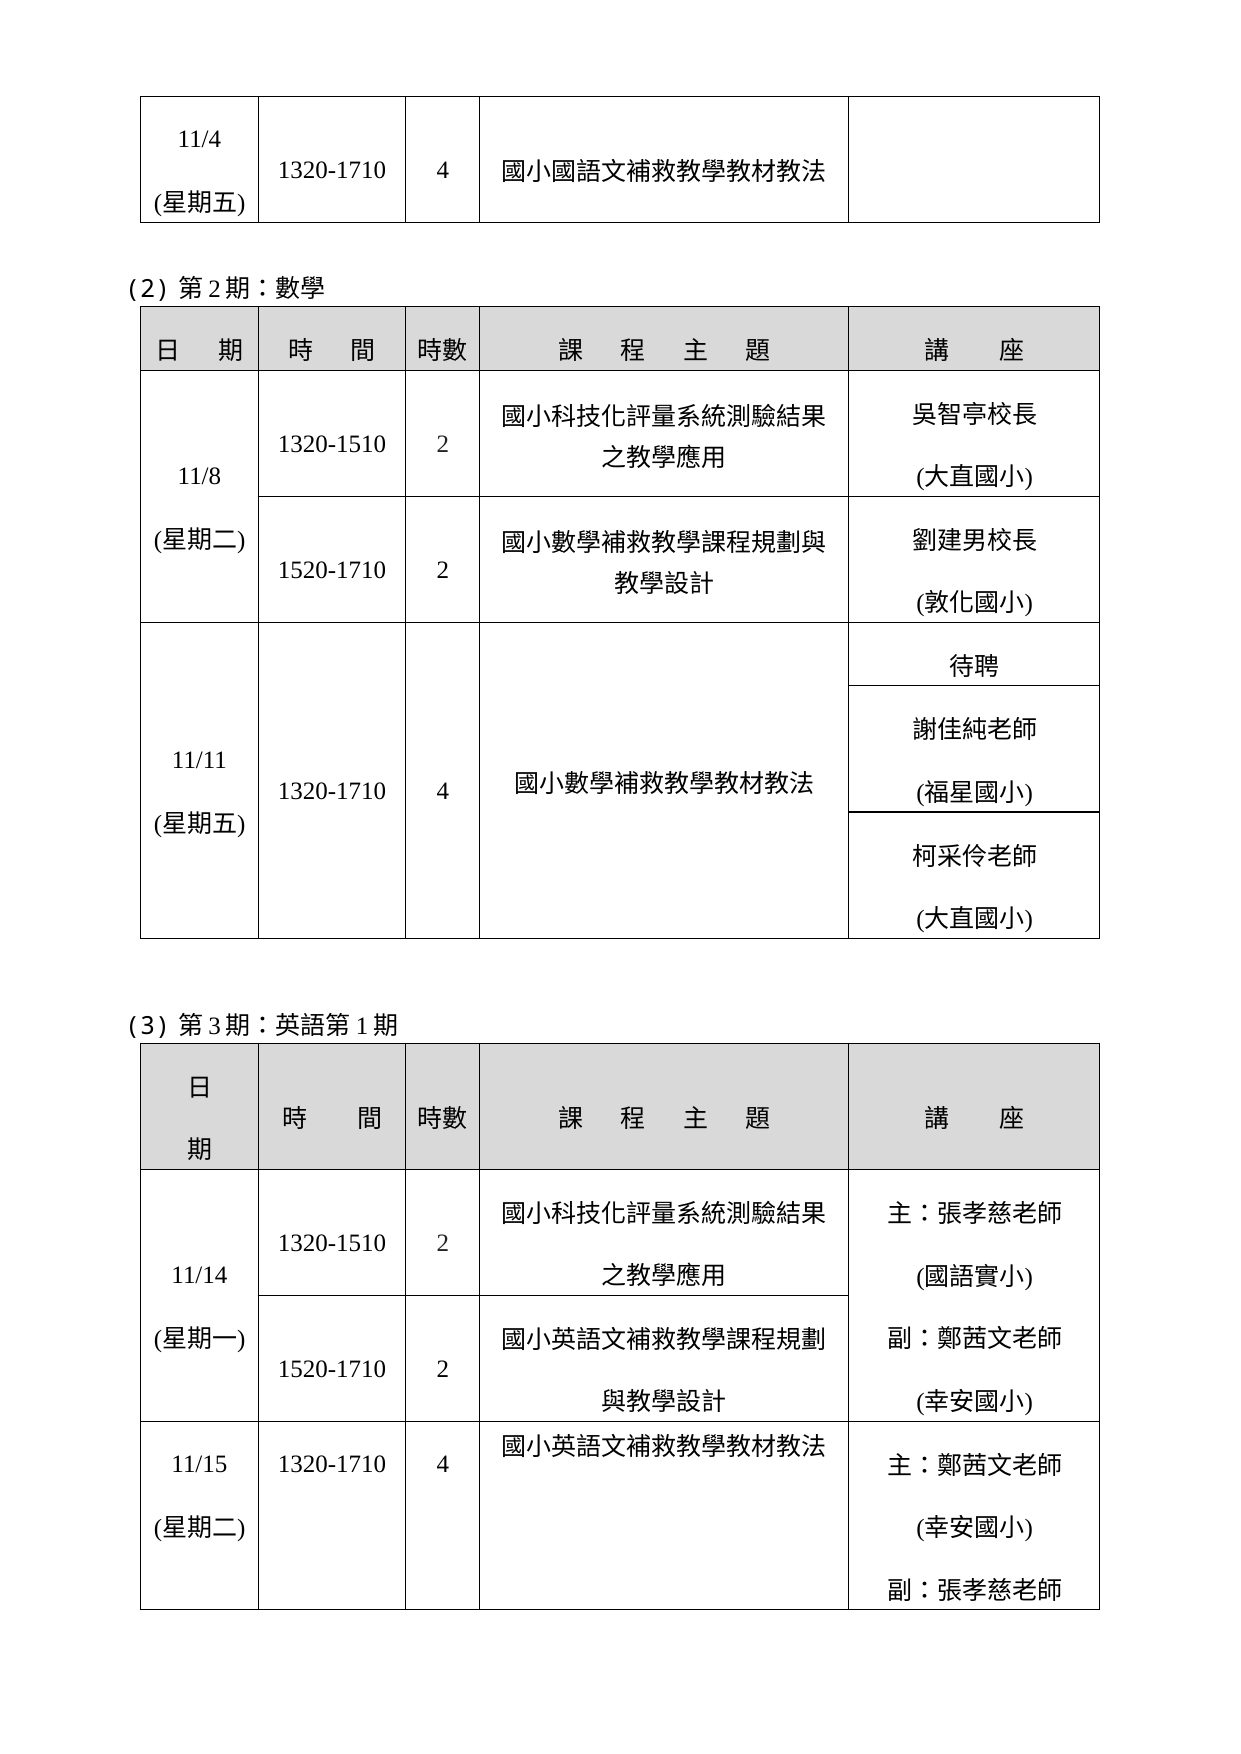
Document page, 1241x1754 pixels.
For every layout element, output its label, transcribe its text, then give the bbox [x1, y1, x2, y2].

table_cell 11/11 (星期五) [141, 623, 258, 937]
table_header 講 座 [849, 307, 1099, 370]
table_cell 1320-1710 [259, 623, 405, 937]
table_cell 4 [406, 623, 479, 937]
table_header 時 間 [259, 1044, 405, 1169]
list 第2期：數學 [125, 264, 1165, 306]
table_cell 柯采伶老師 (大直國小) [849, 813, 1099, 937]
table_cell 2 [406, 1170, 479, 1295]
table_cell 國小數學補救教學課程規劃與教學設計 [480, 497, 848, 622]
table_cell 主：鄭茜文老師 (幸安國小) 副：張孝慈老師 [849, 1422, 1099, 1609]
table_cell 1320-1510 [259, 371, 405, 496]
table_cell 11/14 (星期一) [141, 1170, 258, 1421]
table_cell 謝佳純老師 (福星國小) [849, 686, 1099, 811]
table_cell 待聘 [849, 623, 1099, 685]
table_cell 國小數學補救教學教材教法 [480, 623, 848, 937]
table_header 日 期 [141, 1044, 258, 1169]
table_header 課 程 主 題 [480, 307, 848, 370]
list 第3期：英語第1期 [125, 1001, 1165, 1043]
table_cell 國小國語文補救教學教材教法 [480, 97, 848, 222]
table_cell 1520-1710 [259, 497, 405, 622]
table_cell 2 [406, 497, 479, 622]
table_cell 國小英語文補救教學教材教法 [480, 1422, 848, 1609]
table_header 日 期 [141, 307, 258, 370]
table_cell 2 [406, 371, 479, 496]
table_cell 國小科技化評量系統測驗結果之教學應用 [480, 371, 848, 496]
table_header 時數 [406, 307, 479, 370]
table_cell 1320-1510 [259, 1170, 405, 1295]
table_cell 吳智亭校長 (大直國小) [849, 371, 1099, 496]
table_cell 主：張孝慈老師 (國語實小) 副：鄭茜文老師 (幸安國小) [849, 1170, 1099, 1421]
table_cell 1520-1710 [259, 1296, 405, 1421]
table_header 時 間 [259, 307, 405, 370]
table_cell 國小科技化評量系統測驗結果之教學應用 [480, 1170, 848, 1295]
table_cell 1320-1710 [259, 97, 405, 222]
table_cell 4 [406, 97, 479, 222]
table_cell 2 [406, 1296, 479, 1421]
table_cell 11/8 (星期二) [141, 371, 258, 622]
table_header 時數 [406, 1044, 479, 1169]
table_cell 11/4 (星期五) [141, 97, 258, 222]
table_header 課 程 主 題 [480, 1044, 848, 1169]
table_header 講 座 [849, 1044, 1099, 1169]
table_cell 11/15 (星期二) [141, 1422, 258, 1609]
table_cell 4 [406, 1422, 479, 1609]
table_cell 1320-1710 [259, 1422, 405, 1609]
table_cell 劉建男校長 (敦化國小) [849, 497, 1099, 622]
table_cell [849, 97, 1099, 222]
table_cell 國小英語文補救教學課程規劃與教學設計 [480, 1296, 848, 1421]
